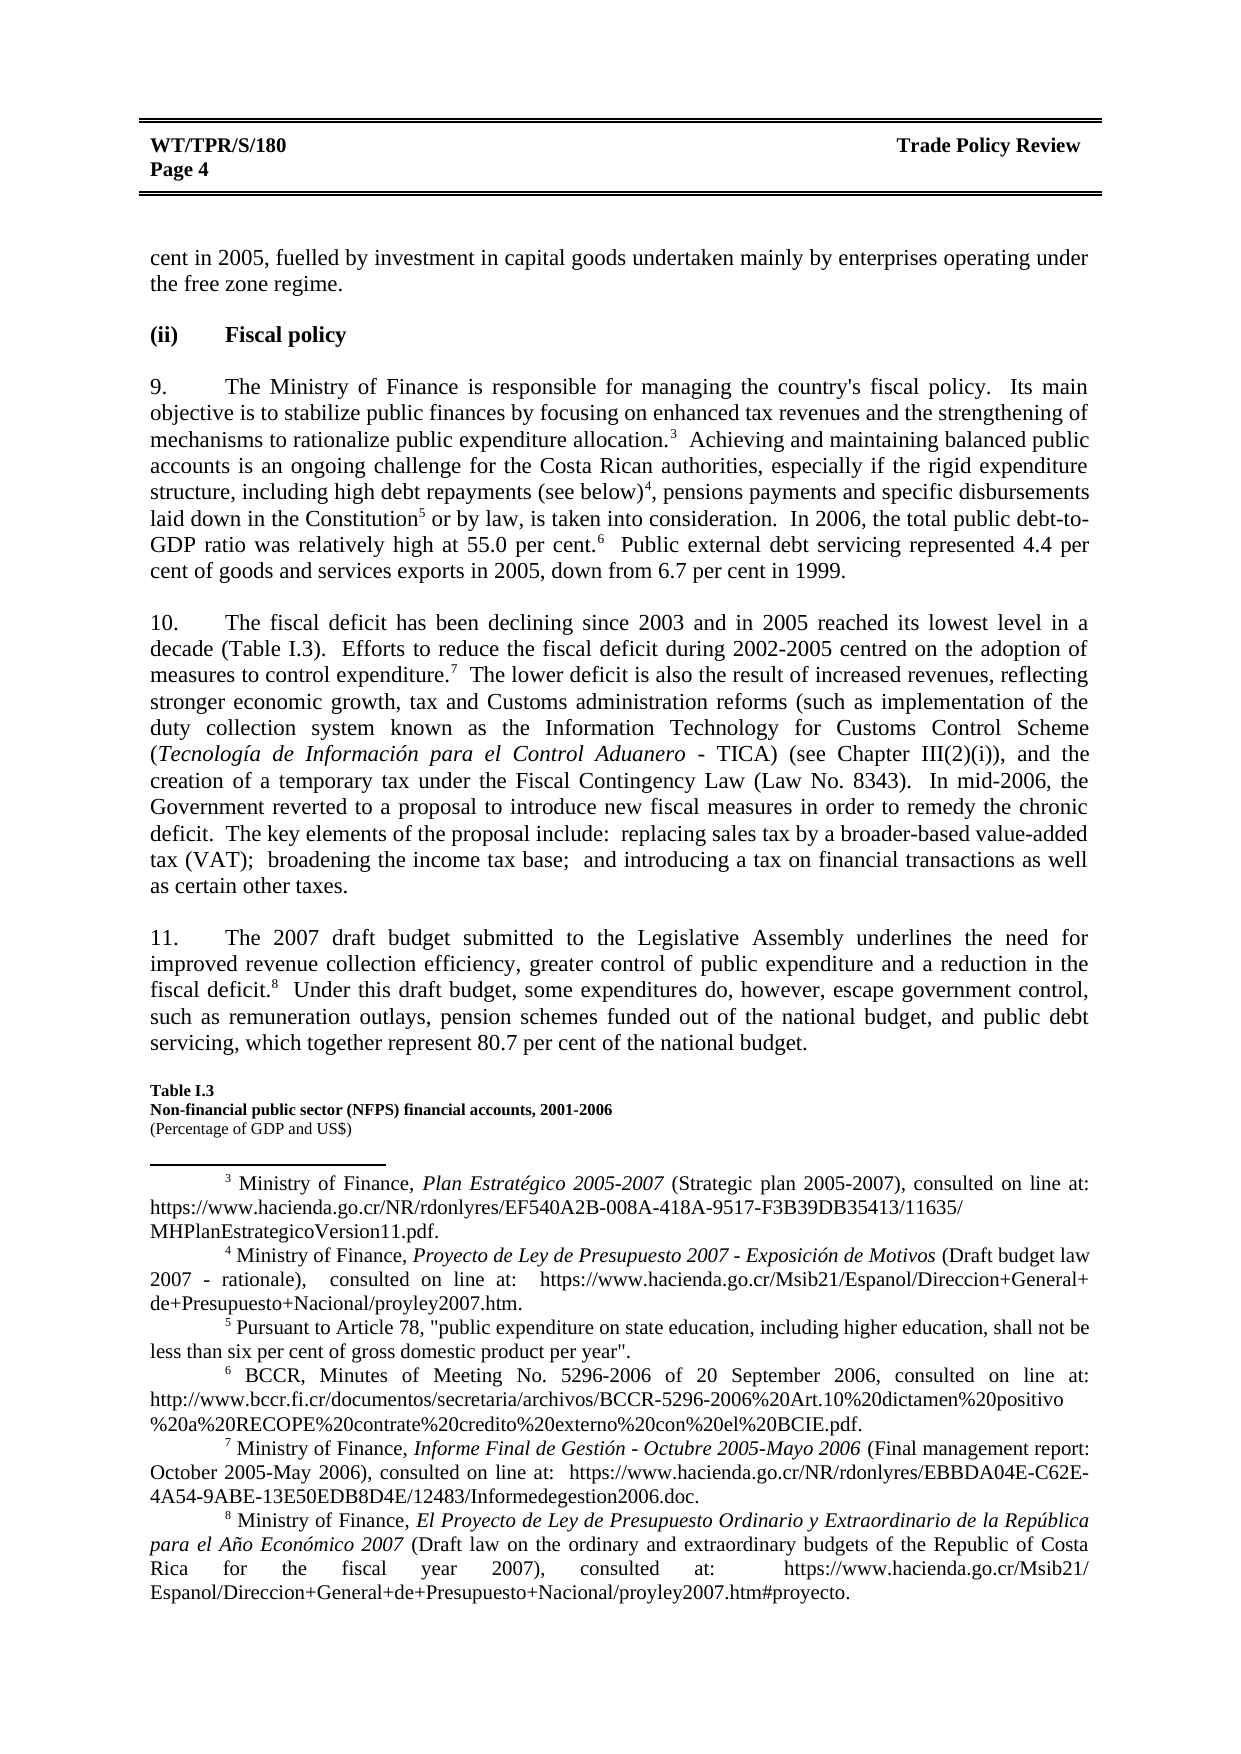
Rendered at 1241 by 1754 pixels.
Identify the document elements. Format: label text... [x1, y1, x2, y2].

list cent in 2005, fuelled by investment in capital goods undertaken mainly by enterprises operating under the free zone regime. [150, 244, 1090, 297]
text Table I.3 [150, 1080, 1090, 1099]
list Ministry of Finance, Proyecto de Ley de Presupuesto 2007 - Exposición de Motivos (Draft budget law 2007 - rationale), consulted on line at: https://www.hacienda.go.cr/Msib21/Espanol/Direccion+General+ de+Presupuesto+Nacional/proyley2007.htm. [150, 1243, 1090, 1315]
subtitle Fiscal policy [150, 322, 1090, 348]
text Non-financial public sector (NFPS) financial accounts, 2001-2006 [150, 1099, 1090, 1119]
list BCCR, Minutes of Meeting No. 5296-2006 of 20 September 2006, consulted on line at: http://www.bccr.fi.cr/documentos/secretaria/archivos/BCCR-5296-2006%20Art.10%20dictamen%20positivo%20a%20RECOPE%20contrate%20credito%20externo%20con%20el%20BCIE.pdf. [150, 1363, 1090, 1436]
list Ministry of Finance, Plan Estratégico 2005-2007 (Strategic plan 2005-2007), consulted on line at: https://www.hacienda.go.cr/NR/rdonlyres/EF540A2B-008A-418A-9517-F3B39DB35413/11635/MHPlanEstrategicoVersion11.pdf. [150, 1171, 1090, 1243]
text (Percentage of GDP and US$) [150, 1119, 1090, 1138]
list Ministry of Finance, Informe Final de Gestión - Octubre 2005-Mayo 2006 (Final management report: October 2005-May 2006), consulted on line at: https://www.hacienda.go.cr/NR/rdonlyres/EBBDA04E-C62E-4A54-9ABE-13E50EDB8D4E/12483/Informedegestion2006.doc. [150, 1436, 1090, 1508]
list Ministry of Finance, El Proyecto de Ley de Presupuesto Ordinario y Extraordinario de la República para el Año Económico 2007 (Draft law on the ordinary and extraordinary budgets of the Republic of Costa Rica for the fiscal year 2007), consulted at: https://www.hacienda.go.cr/Msib21/ Espanol/Direccion+General+de+Presupuesto+Nacional/proyley2007.htm#proyecto. [150, 1508, 1090, 1604]
list The fiscal deficit has been declining since 2003 and in 2005 reached its lowest level in a decade (Table I.3). Efforts to reduce the fiscal deficit during 2002-2005 centred on the adoption of measures to control expenditure. The lower deficit is also the result of increased revenues, reflecting stronger economic growth, tax and Customs administration reforms (such as implementation of the duty collection system known as the Information Technology for Customs Control Scheme (Tecnología de Información para el Control Aduanero - TICA) (see Chapter III(2)(i)), and the creation of a temporary tax under the Fiscal Contingency Law (Law No. 8343). In mid-2006, the Government reverted to a proposal to introduce new fiscal measures in order to remedy the chronic deficit. The key elements of the proposal include: replacing sales tax by a broader-based value-added tax (VAT); broadening the income tax base; and introducing a tax on financial transactions as well as certain other taxes. [150, 609, 1090, 899]
list Pursuant to Article 78, "public expenditure on state education, including higher education, shall not be less than six per cent of gross domestic product per year". [150, 1315, 1090, 1363]
list The Ministry of Finance is responsible for managing the country's fiscal policy. Its main objective is to stabilize public finances by focusing on enhanced tax revenues and the strengthening of mechanisms to rationalize public expenditure allocation. Achieving and maintaining balanced public accounts is an ongoing challenge for the Costa Rican authorities, especially if the rigid expenditure structure, including high debt repayments (see below), pensions payments and specific disbursements laid down in the Constitution or by law, is taken into consideration. In 2006, the total public debt-to-GDP ratio was relatively high at 55.0 per cent. Public external debt servicing represented 4.4 per cent of goods and services exports in 2005, down from 6.7 per cent in 1999. [150, 373, 1090, 584]
list The 2007 draft budget submitted to the Legislative Assembly underlines the need for improved revenue collection efficiency, greater control of public expenditure and a reduction in the fiscal deficit. Under this draft budget, some expenditures do, however, escape government control, such as remuneration outlays, pension schemes funded out of the national budget, and public debt servicing, which together represent 80.7 per cent of the national budget. [150, 924, 1090, 1055]
